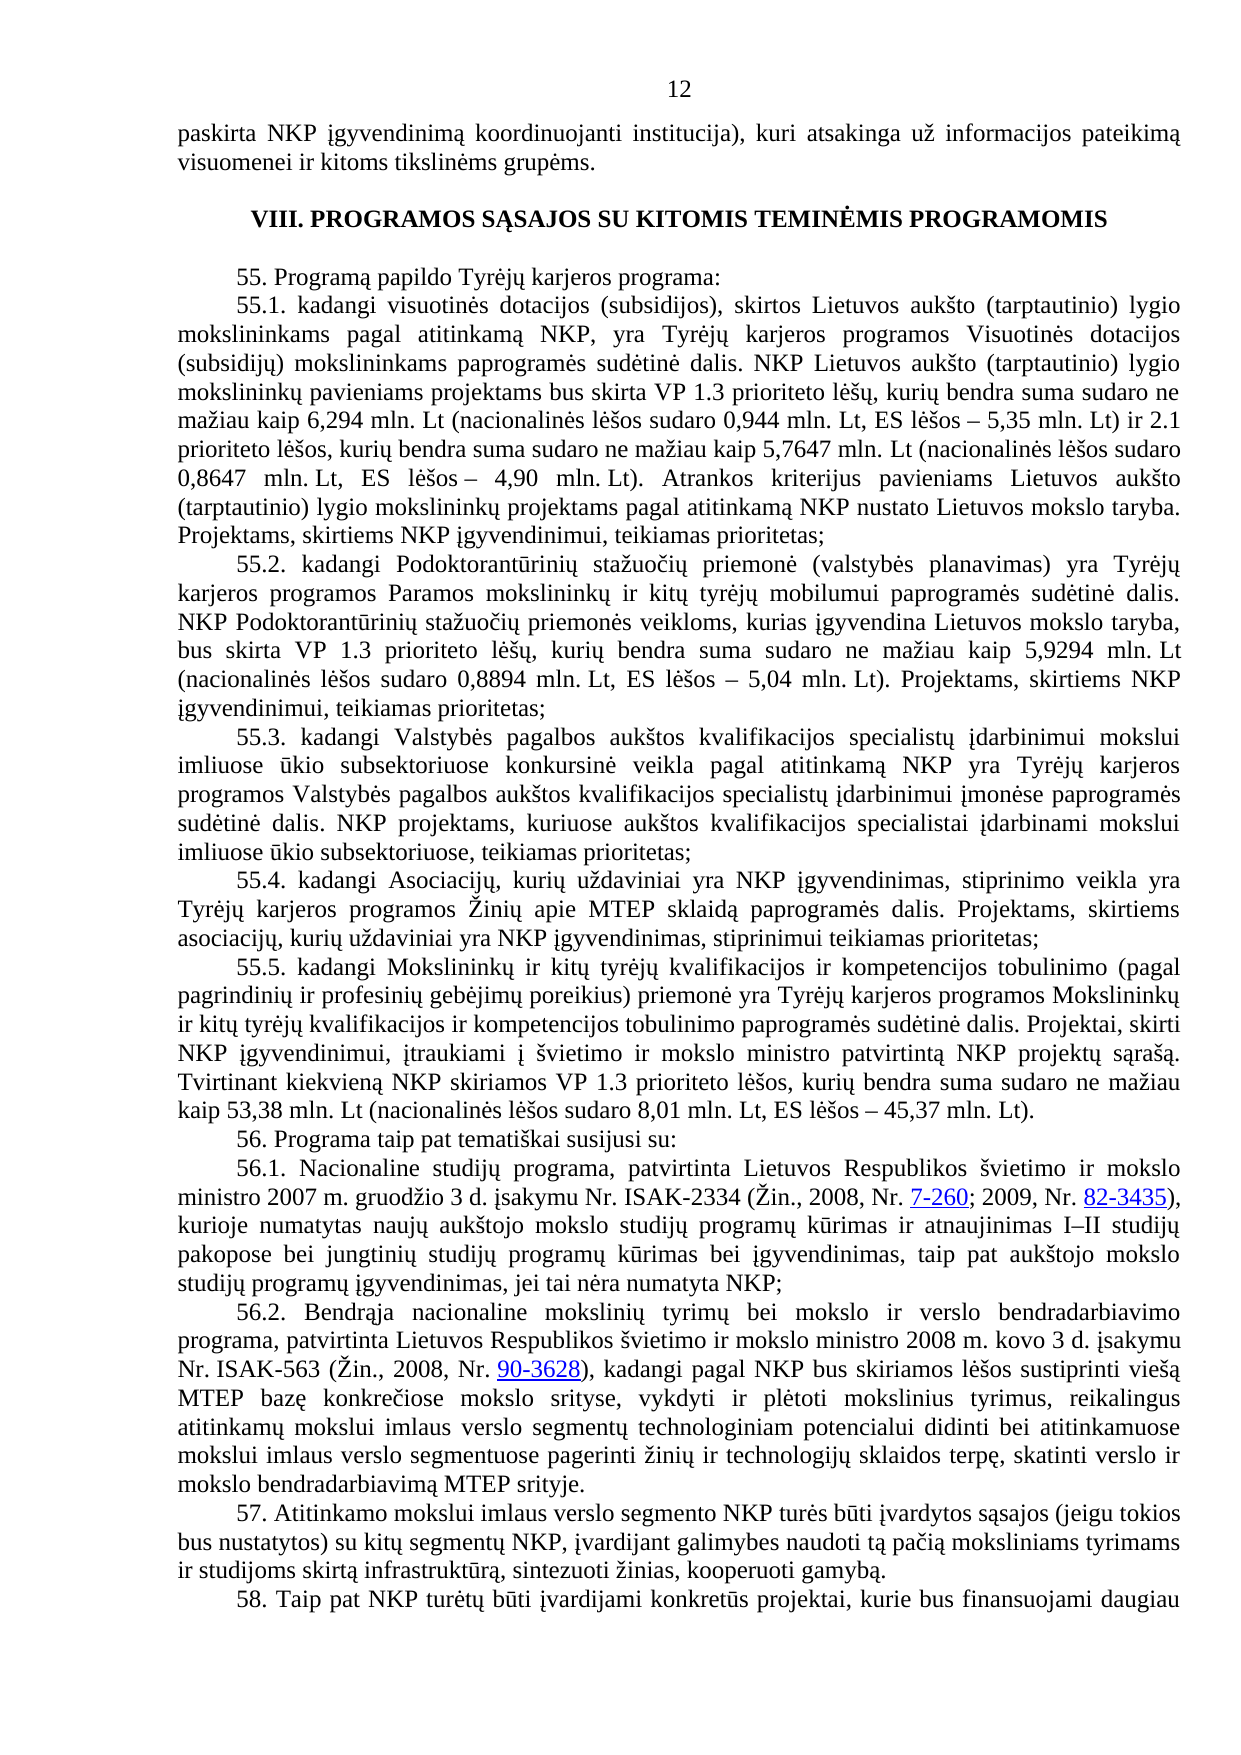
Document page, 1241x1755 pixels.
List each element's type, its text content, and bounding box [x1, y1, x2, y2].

text 55.1. kadangi visuotinės dotacijos (subsidijos), skirtos Lietuvos aukšto (tarptautinio) lygio mokslininkams pagal atitinkamą NKP, yra Tyrėjų karjeros programos Visuotinės dotacijos (subsidijų) mokslininkams paprogramės sudėtinė dalis. NKP Lietuvos aukšto (tarptautinio) lygio mokslininkų pavieniams projektams bus skirta VP 1.3 prioriteto lėšų, kurių bendra suma sudaro ne mažiau kaip 6,294 mln. Lt (nacionalinės lėšos sudaro 0,944 mln. Lt, ES lėšos – 5,35 mln. Lt) ir 2.1 prioriteto lėšos, kurių bendra suma sudaro ne mažiau kaip 5,7647 mln. Lt (nacionalinės lėšos sudaro 0,8647 mln. Lt, ES lėšos – 4,90 mln. Lt). Atrankos kriterijus pavieniams Lietuvos aukšto (tarptautinio) lygio mokslininkų projektams pagal atitinkamą NKP nustato Lietuvos mokslo taryba. Projektams, skirtiems NKP įgyvendinimui, teikiamas prioritetas; [177, 291, 1181, 549]
text paskirta NKP įgyvendinimą koordinuojanti institucija), kuri atsakinga už informacijos pateikimą visuomenei ir kitoms tikslinėms grupėms. [177, 118, 1181, 176]
text 55.4. kadangi Asociacijų, kurių uždaviniai yra NKP įgyvendinimas, stiprinimo veikla yra Tyrėjų karjeros programos Žinių apie MTEP sklaidą paprogramės dalis. Projektams, skirtiems asociacijų, kurių uždaviniai yra NKP įgyvendinimas, stiprinimui teikiamas prioritetas; [177, 866, 1181, 952]
text VIII. PROGRAMOS SĄSAJOS SU KITOMIS TEMINĖMIS PROGRAMOMIS [177, 204, 1181, 233]
text 56.2. Bendrąja nacionaline mokslinių tyrimų bei mokslo ir verslo bendradarbiavimo programa, patvirtinta Lietuvos Respublikos švietimo ir mokslo ministro 2008 m. kovo 3 d. įsakymu Nr. ISAK-563 (Žin., 2008, Nr. 90-3628), kadangi pagal NKP bus skiriamos lėšos sustiprinti viešą MTEP bazę konkrečiose mokslo srityse, vykdyti ir plėtoti mokslinius tyrimus, reikalingus atitinkamų mokslui imlaus verslo segmentų technologiniam potencialui didinti bei atitinkamuose mokslui imlaus verslo segmentuose pagerinti žinių ir technologijų sklaidos terpę, skatinti verslo ir mokslo bendradarbiavimą MTEP srityje. [177, 1297, 1181, 1498]
text 56.1. Nacionaline studijų programa, patvirtinta Lietuvos Respublikos švietimo ir mokslo ministro 2007 m. gruodžio 3 d. įsakymu Nr. ISAK-2334 (Žin., 2008, Nr. 7-260; 2009, Nr. 82-3435), kurioje numatytas naujų aukštojo mokslo studijų programų kūrimas ir atnaujinimas I–II studijų pakopose bei jungtinių studijų programų kūrimas bei įgyvendinimas, taip pat aukštojo mokslo studijų programų įgyvendinimas, jei tai nėra numatyta NKP; [177, 1153, 1181, 1297]
text 55.5. kadangi Mokslininkų ir kitų tyrėjų kvalifikacijos ir kompetencijos tobulinimo (pagal pagrindinių ir profesinių gebėjimų poreikius) priemonė yra Tyrėjų karjeros programos Mokslininkų ir kitų tyrėjų kvalifikacijos ir kompetencijos tobulinimo paprogramės sudėtinė dalis. Projektai, skirti NKP įgyvendinimui, įtraukiami į švietimo ir mokslo ministro patvirtintą NKP projektų sąrašą. Tvirtinant kiekvieną NKP skiriamos VP 1.3 prioriteto lėšos, kurių bendra suma sudaro ne mažiau kaip 53,38 mln. Lt (nacionalinės lėšos sudaro 8,01 mln. Lt, ES lėšos – 45,37 mln. Lt). [177, 952, 1181, 1124]
text 55.3. kadangi Valstybės pagalbos aukštos kvalifikacijos specialistų įdarbinimui mokslui imliuose ūkio subsektoriuose konkursinė veikla pagal atitinkamą NKP yra Tyrėjų karjeros programos Valstybės pagalbos aukštos kvalifikacijos specialistų įdarbinimui įmonėse paprogramės sudėtinė dalis. NKP projektams, kuriuose aukštos kvalifikacijos specialistai įdarbinami mokslui imliuose ūkio subsektoriuose, teikiamas prioritetas; [177, 722, 1181, 866]
text 57. Atitinkamo mokslui imlaus verslo segmento NKP turės būti įvardytos sąsajos (jeigu tokios bus nustatytos) su kitų segmentų NKP, įvardijant galimybes naudoti tą pačią moksliniams tyrimams ir studijoms skirtą infrastruktūrą, sintezuoti žinias, kooperuoti gamybą. [177, 1498, 1181, 1584]
text 56. Programa taip pat tematiškai susijusi su: [177, 1124, 1181, 1153]
text 58. Taip pat NKP turėtų būti įvardijami konkretūs projektai, kurie bus finansuojami daugiau [177, 1584, 1181, 1613]
text 55. Programą papildo Tyrėjų karjeros programa: [177, 262, 1181, 291]
text 55.2. kadangi Podoktorantūrinių stažuočių priemonė (valstybės planavimas) yra Tyrėjų karjeros programos Paramos mokslininkų ir kitų tyrėjų mobilumui paprogramės sudėtinė dalis. NKP Podoktorantūrinių stažuočių priemonės veikloms, kurias įgyvendina Lietuvos mokslo taryba, bus skirta VP 1.3 prioriteto lėšų, kurių bendra suma sudaro ne mažiau kaip 5,9294 mln. Lt (nacionalinės lėšos sudaro 0,8894 mln. Lt, ES lėšos – 5,04 mln. Lt). Projektams, skirtiems NKP įgyvendinimui, teikiamas prioritetas; [177, 549, 1181, 722]
